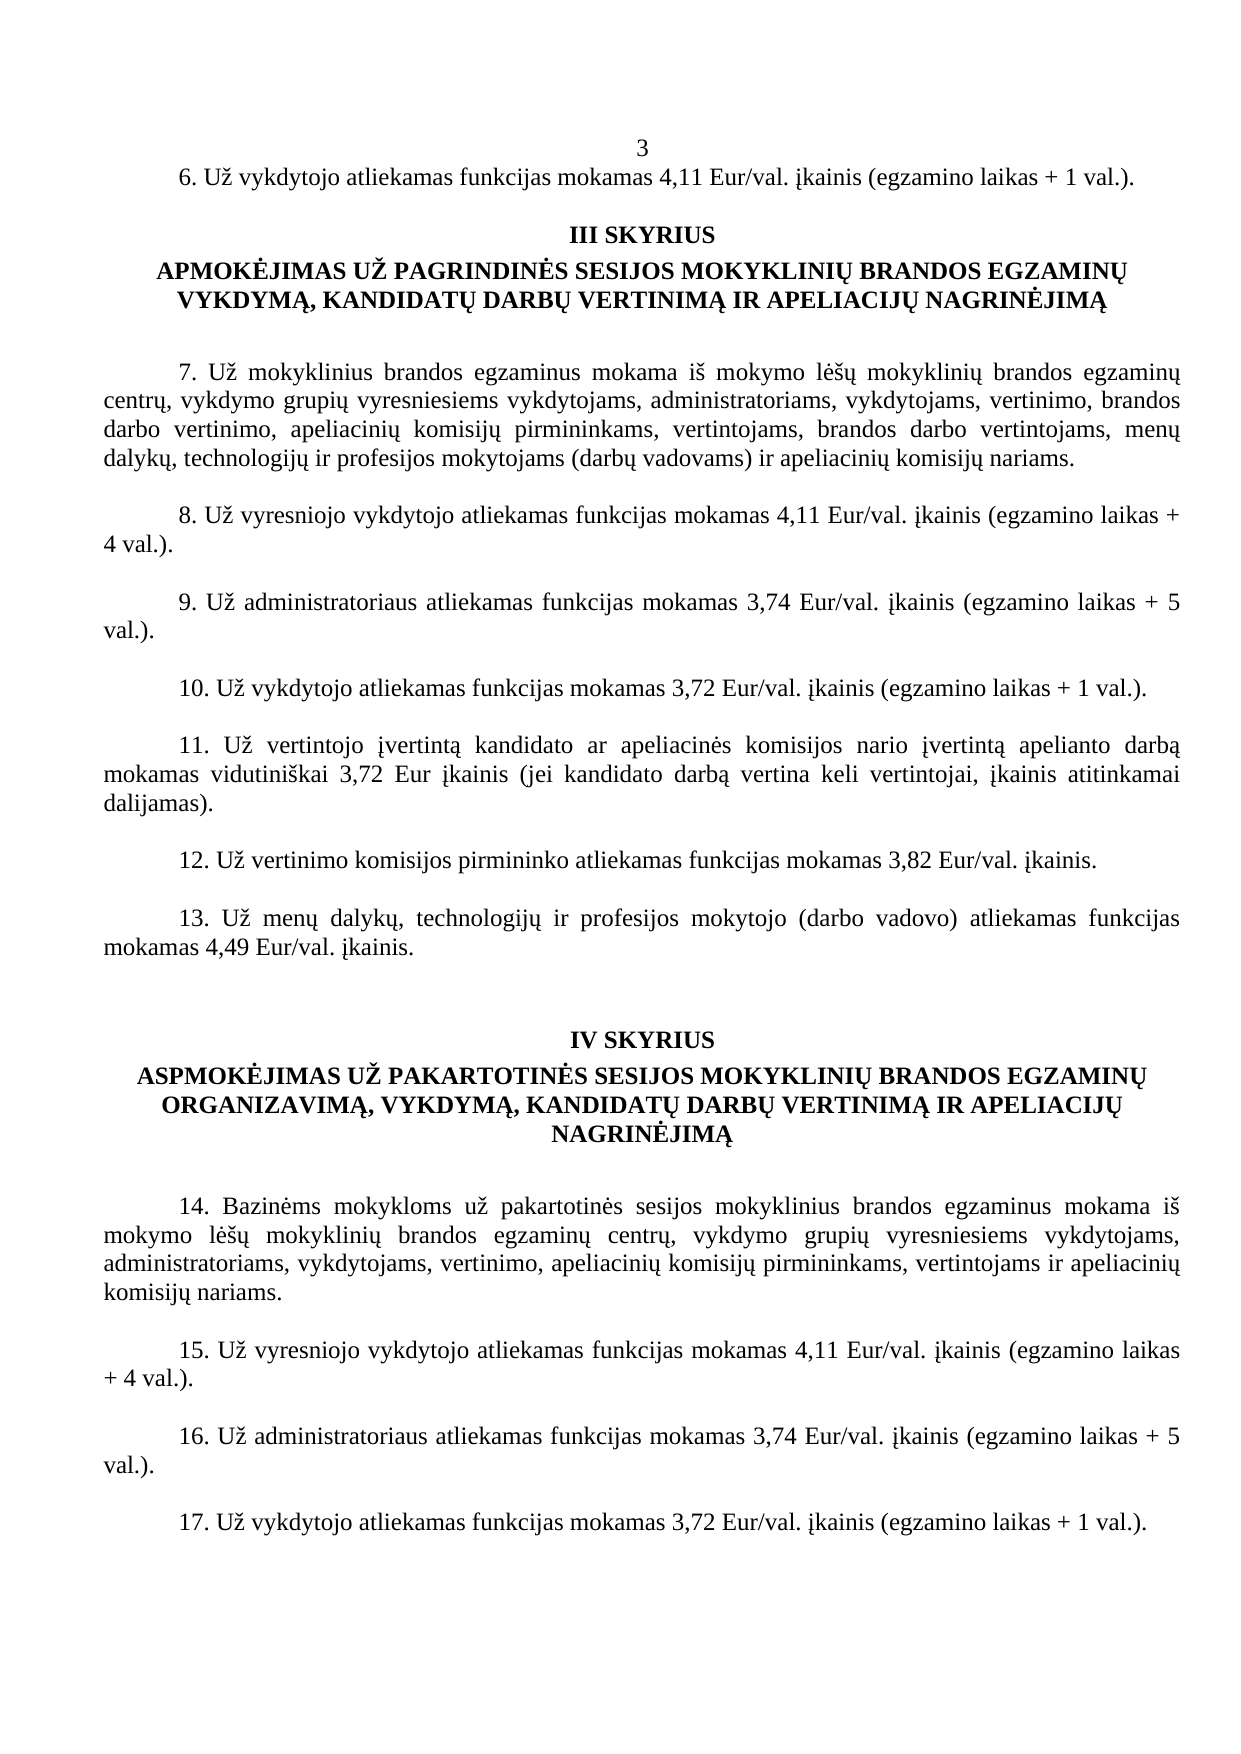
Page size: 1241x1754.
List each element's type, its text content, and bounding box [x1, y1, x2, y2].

text 10. Už vykdytojo atliekamas funkcijas mokamas 3,72 Eur/val. įkainis (egzamino laikas + 1 val.). [103, 673, 1181, 702]
text APMOKĖJIMAS UŽ PAGRINDINĖS SESIJOS MOKYKLINIŲ BRANDOS EGZAMINŲ VYKDYMĄ, KANDIDATŲ DARBŲ VERTINIMĄ IR APELIACIJŲ NAGRINĖJIMĄ [103, 256, 1181, 313]
text 14. Bazinėms mokykloms už pakartotinės sesijos mokyklinius brandos egzaminus mokama iš mokymo lėšų mokyklinių brandos egzaminų centrų, vykdymo grupių vyresniesiems vykdytojams, administratoriams, vykdytojams, vertinimo, apeliacinių komisijų pirmininkams, vertintojams ir apeliacinių komisijų nariams. [103, 1191, 1181, 1306]
text 15. Už vyresniojo vykdytojo atliekamas funkcijas mokamas 4,11 Eur/val. įkainis (egzamino laikas + 4 val.). [103, 1335, 1181, 1392]
text IV SKYRIUS [103, 1025, 1181, 1054]
text 12. Už vertinimo komisijos pirmininko atliekamas funkcijas mokamas 3,82 Eur/val. įkainis. [103, 846, 1181, 874]
text 13. Už menų dalykų, technologijų ir profesijos mokytojo (darbo vadovo) atliekamas funkcijas mokamas 4,49 Eur/val. įkainis. [103, 903, 1181, 961]
text 8. Už vyresniojo vykdytojo atliekamas funkcijas mokamas 4,11 Eur/val. įkainis (egzamino laikas + 4 val.). [103, 501, 1181, 558]
text 17. Už vykdytojo atliekamas funkcijas mokamas 3,72 Eur/val. įkainis (egzamino laikas + 1 val.). [103, 1507, 1181, 1536]
text 16. Už administratoriaus atliekamas funkcijas mokamas 3,74 Eur/val. įkainis (egzamino laikas + 5 val.). [103, 1421, 1181, 1478]
text III SKYRIUS [103, 220, 1181, 249]
text 11. Už vertintojo įvertintą kandidato ar apeliacinės komisijos nario įvertintą apelianto darbą mokamas vidutiniškai 3,72 Eur įkainis (jei kandidato darbą vertina keli vertintojai, įkainis atitinkamai dalijamas). [103, 731, 1181, 817]
text 6. Už vykdytojo atliekamas funkcijas mokamas 4,11 Eur/val. įkainis (egzamino laikas + 1 val.). [103, 162, 1181, 191]
text 7. Už mokyklinius brandos egzaminus mokama iš mokymo lėšų mokyklinių brandos egzaminų centrų, vykdymo grupių vyresniesiems vykdytojams, administratoriams, vykdytojams, vertinimo, brandos darbo vertinimo, apeliacinių komisijų pirmininkams, vertintojams, brandos darbo vertintojams, menų dalykų, technologijų ir profesijos mokytojams (darbų vadovams) ir apeliacinių komisijų nariams. [103, 357, 1181, 472]
text 9. Už administratoriaus atliekamas funkcijas mokamas 3,74 Eur/val. įkainis (egzamino laikas + 5 val.). [103, 587, 1181, 644]
text ASPMOKĖJIMAS UŽ PAKARTOTINĖS SESIJOS MOKYKLINIŲ BRANDOS EGZAMINŲ ORGANIZAVIMĄ, VYKDYMĄ, KANDIDATŲ DARBŲ VERTINIMĄ IR APELIACIJŲ NAGRINĖJIMĄ [103, 1061, 1181, 1148]
